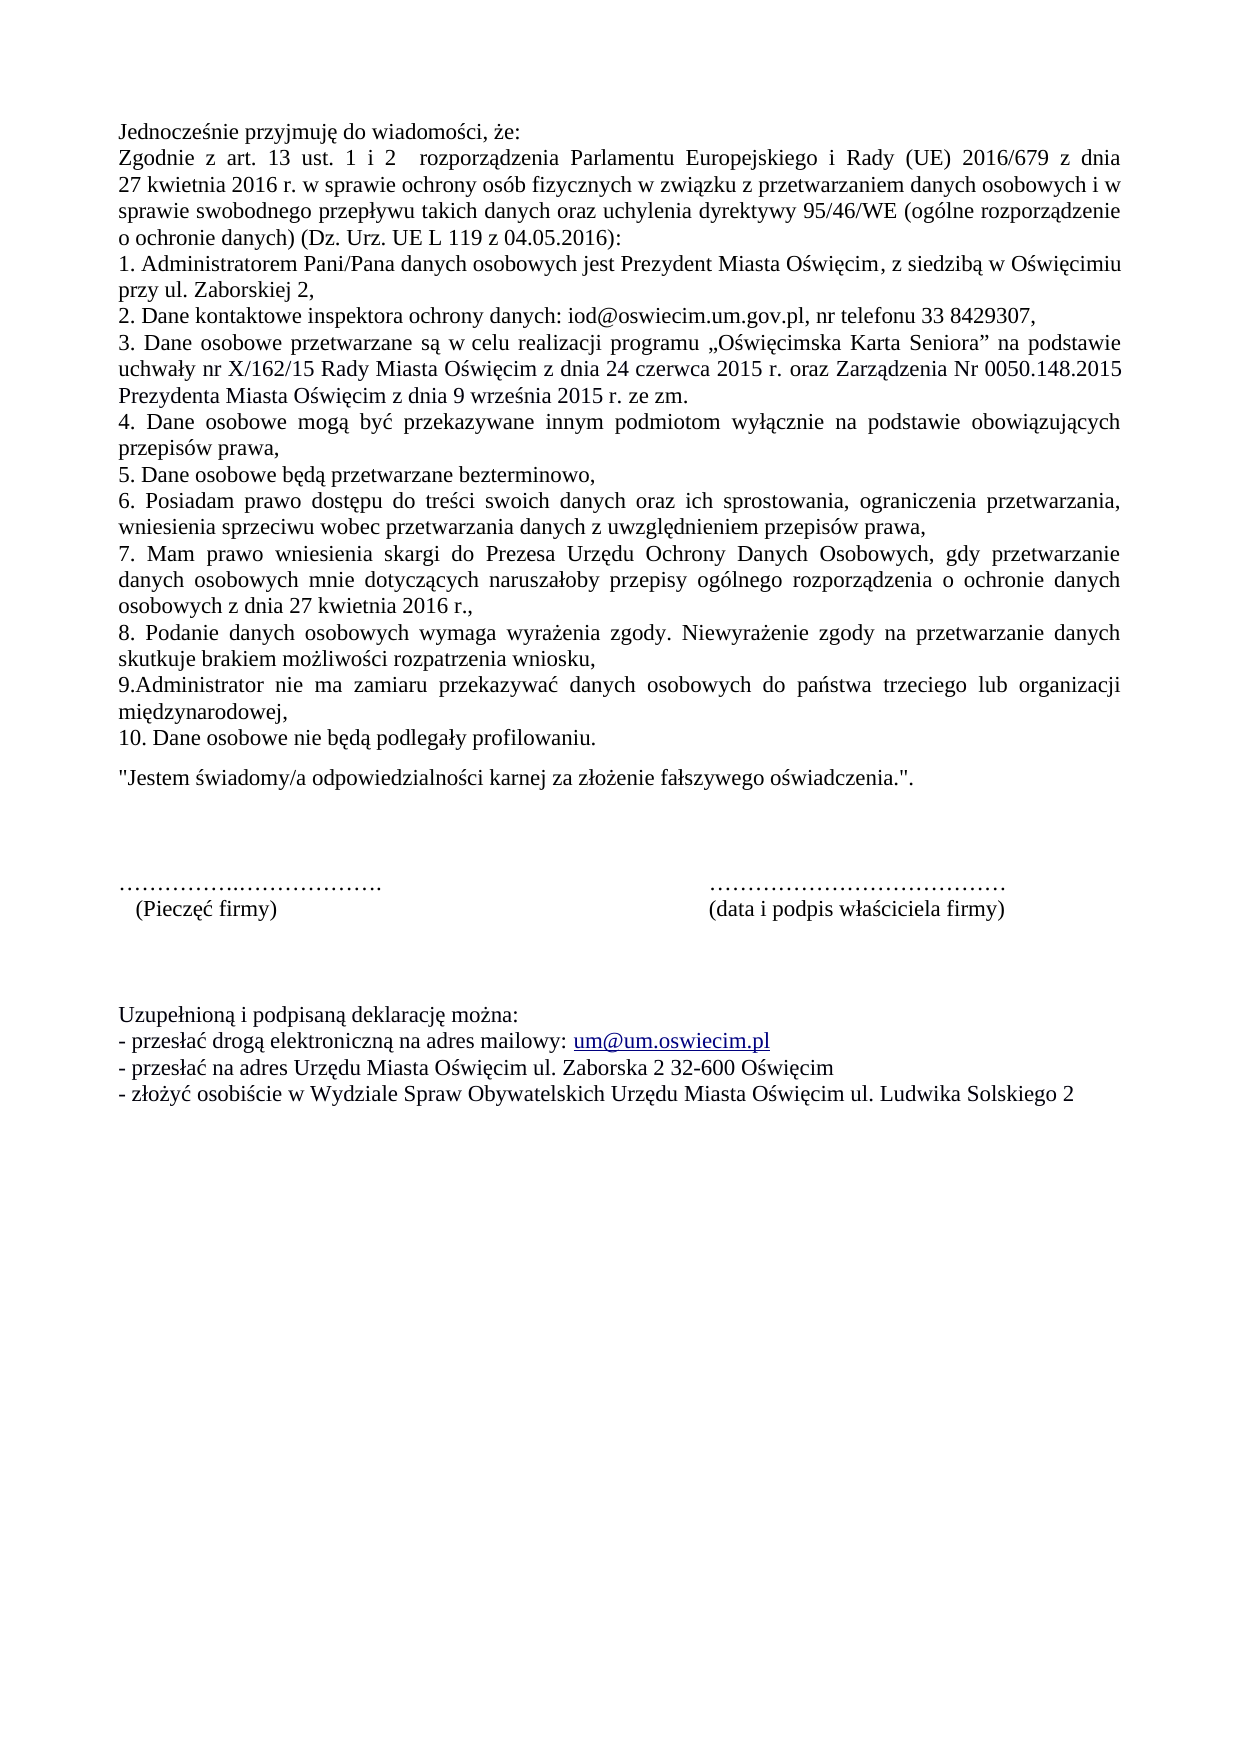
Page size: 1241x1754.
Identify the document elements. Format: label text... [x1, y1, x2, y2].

text Zgodnie z art. 13 ust. 1 i 2 rozporządzenia Parlamentu Europejskiego i Rady (UE) 2016/679 z dnia 27 kwietnia 2016 r. w sprawie ochrony osób fizycznych w związku z przetwarzaniem danych osobowych i w sprawie swobodnego przepływu takich danych oraz uchylenia dyrektywy 95/46/WE (ogólne rozporządzenie o ochronie danych) (Dz. Urz. UE L 119 z 04.05.2016): [118, 144, 1122, 250]
text Uzupełnioną i podpisaną deklarację można: [118, 1001, 1122, 1027]
list 7. Mam prawo wniesienia skargi do Prezesa Urzędu Ochrony Danych Osobowych, gdy przetwarzanie danych osobowych mnie dotyczących naruszałoby przepisy ogólnego rozporządzenia o ochronie danych osobowych z dnia 27 kwietnia 2016 r., [118, 540, 1122, 619]
list 1. Administratorem Pani/Pana danych osobowych jest Prezydent Miasta Oświęcim, z siedzibą w Oświęcimiu przy ul. Zaborskiej 2, [118, 250, 1122, 303]
text (Pieczęć firmy) (data i podpis właściciela firmy) [118, 896, 1122, 922]
list 2. Dane kontaktowe inspektora ochrony danych: iod@oswiecim.um.gov.pl, nr telefonu 33 8429307, [118, 303, 1122, 329]
list 4. Dane osobowe mogą być przekazywane innym podmiotom wyłącznie na podstawie obowiązujących przepisów prawa, [118, 408, 1122, 461]
text "Jestem świadomy/a odpowiedzialności karnej za złożenie fałszywego oświadczenia.". [118, 764, 1122, 790]
text - przesłać na adres Urzędu Miasta Oświęcim ul. Zaborska 2 32-600 Oświęcim [118, 1054, 1122, 1080]
list 8. Podanie danych osobowych wymaga wyrażenia zgody. Niewyrażenie zgody na przetwarzanie danych skutkuje brakiem możliwości rozpatrzenia wniosku, [118, 619, 1122, 672]
text Jednocześnie przyjmuję do wiadomości, że: [118, 118, 1122, 144]
list 10. Dane osobowe nie będą podlegały profilowaniu. [118, 724, 1122, 751]
list 6. Posiadam prawo dostępu do treści swoich danych oraz ich sprostowania, ograniczenia przetwarzania, wniesienia sprzeciwu wobec przetwarzania danych z uwzględnieniem przepisów prawa, [118, 487, 1122, 540]
list 5. Dane osobowe będą przetwarzane bezterminowo, [118, 461, 1122, 487]
text - przesłać drogą elektroniczną na adres mailowy: um@um.oswiecim.pl [118, 1027, 1122, 1054]
text …………….………………. ………………………………… [118, 869, 1122, 896]
text - złożyć osobiście w Wydziale Spraw Obywatelskich Urzędu Miasta Oświęcim ul. Ludwika Solskiego 2 [118, 1080, 1122, 1106]
list 9.Administrator nie ma zamiaru przekazywać danych osobowych do państwa trzeciego lub organizacji międzynarodowej, [118, 672, 1122, 724]
list 3. Dane osobowe przetwarzane są w celu realizacji programu „Oświęcimska Karta Seniora” na podstawie uchwały nr X/162/15 Rady Miasta Oświęcim z dnia 24 czerwca 2015 r. oraz Zarządzenia Nr 0050.148.2015 Prezydenta Miasta Oświęcim z dnia 9 września 2015 r. ze zm. [118, 329, 1122, 408]
